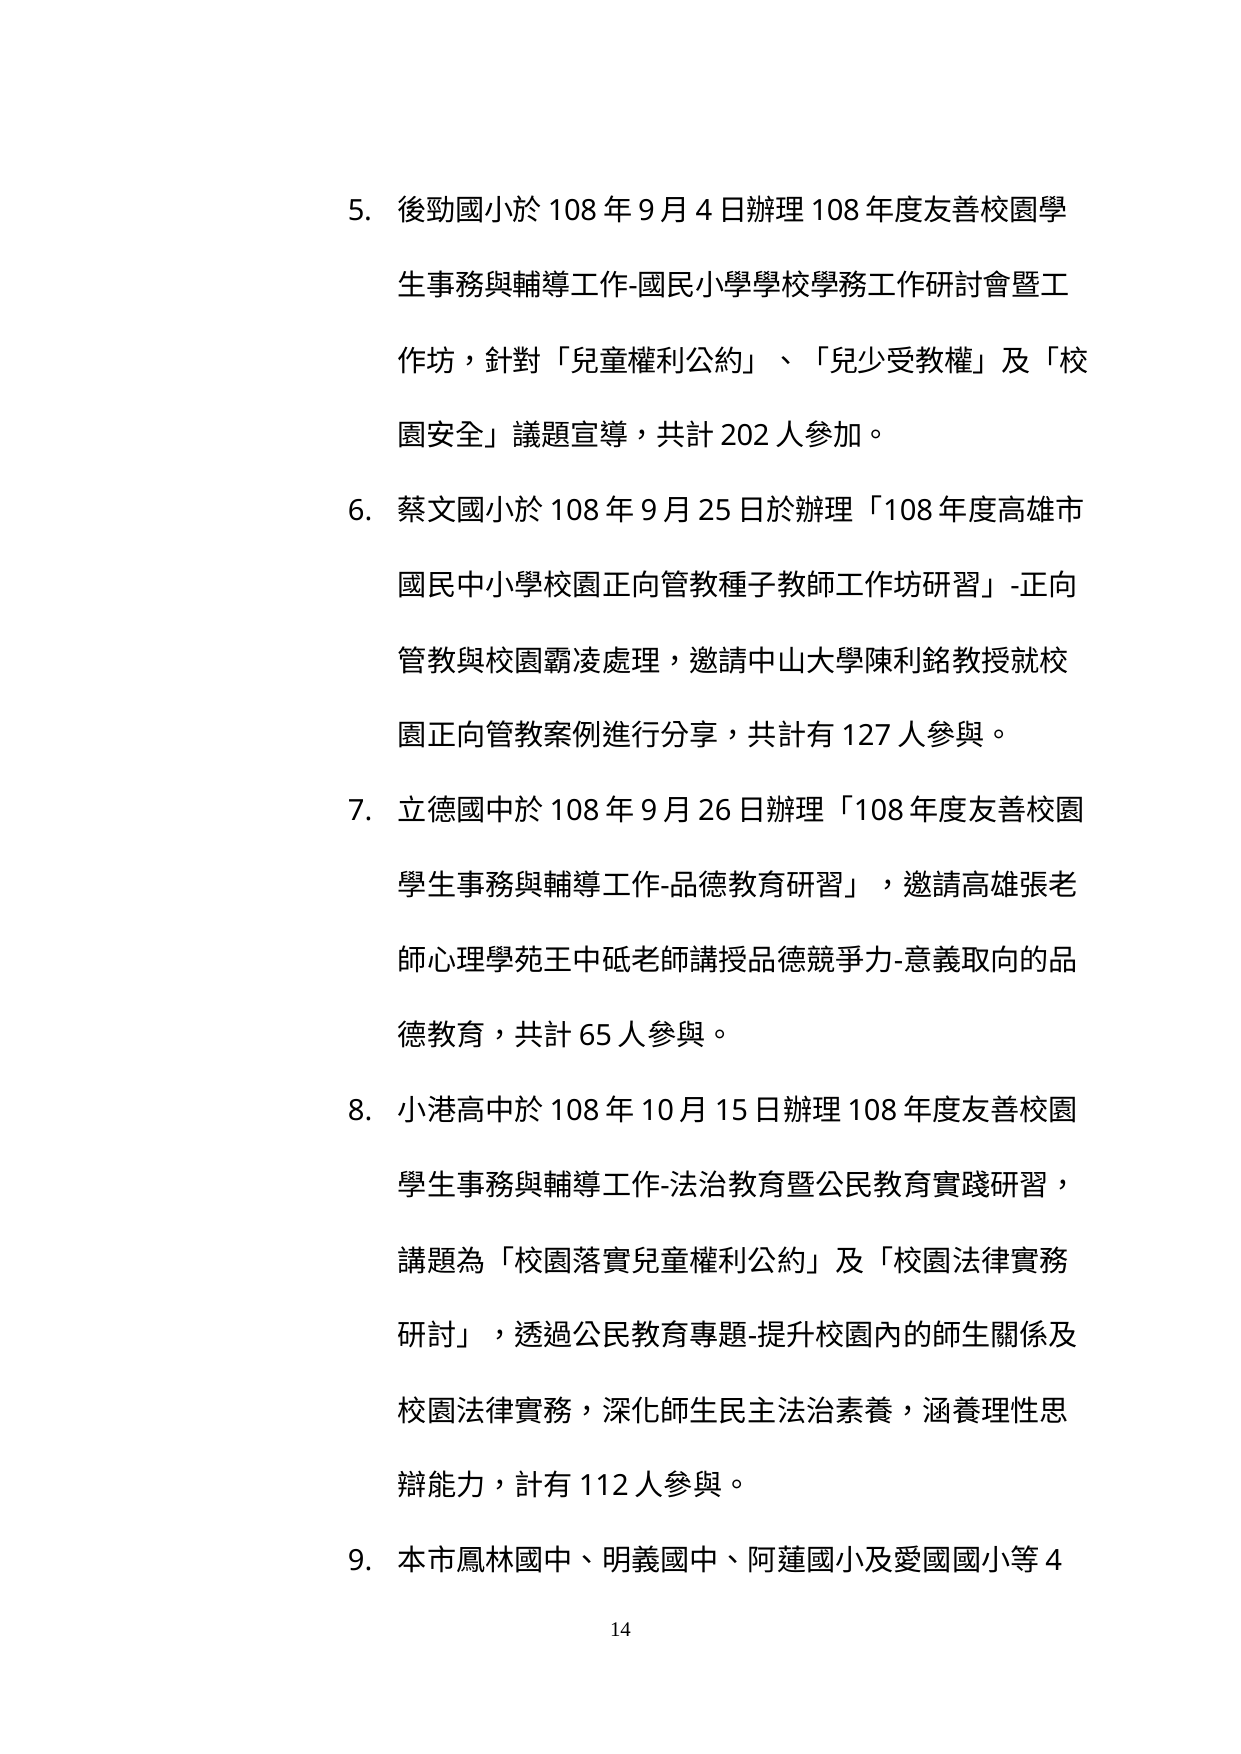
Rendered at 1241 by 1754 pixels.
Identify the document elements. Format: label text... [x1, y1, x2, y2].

list 蔡文國小於108年9月25日於辦理「108年度高雄市國民中小學校園正向管教種子教師工作坊研習」-正向管教與校園霸凌處理，邀請中山大學陳利銘教授就校園正向管教案例進行分享，共計有127人參與。 [348, 464, 1092, 764]
list 後勁國小於108年9月4日辦理108年度友善校園學生事務與輔導工作-國民小學學校學務工作研討會暨工作坊，針對「兒童權利公約」、「兒少受教權」及「校園安全」議題宣導，共計202人參加。 [348, 164, 1092, 464]
list 小港高中於108年10月15日辦理108年度友善校園學生事務與輔導工作-法治教育暨公民教育實踐研習，講題為「校園落實兒童權利公約」及「校園法律實務研討」，透過公民教育專題-提升校園內的師生關係及校園法律實務，深化師生民主法治素養，涵養理性思辯能力，計有112人參與。 [348, 1064, 1092, 1514]
list 立德國中於108年9月26日辦理「108年度友善校園學生事務與輔導工作-品德教育研習」，邀請高雄張老師心理學苑王中砥老師講授品德競爭力-意義取向的品德教育，共計65人參與。 [348, 764, 1092, 1064]
list 本市鳳林國中、明義國中、阿蓮國小及愛國國小等4 [348, 1514, 1092, 1589]
